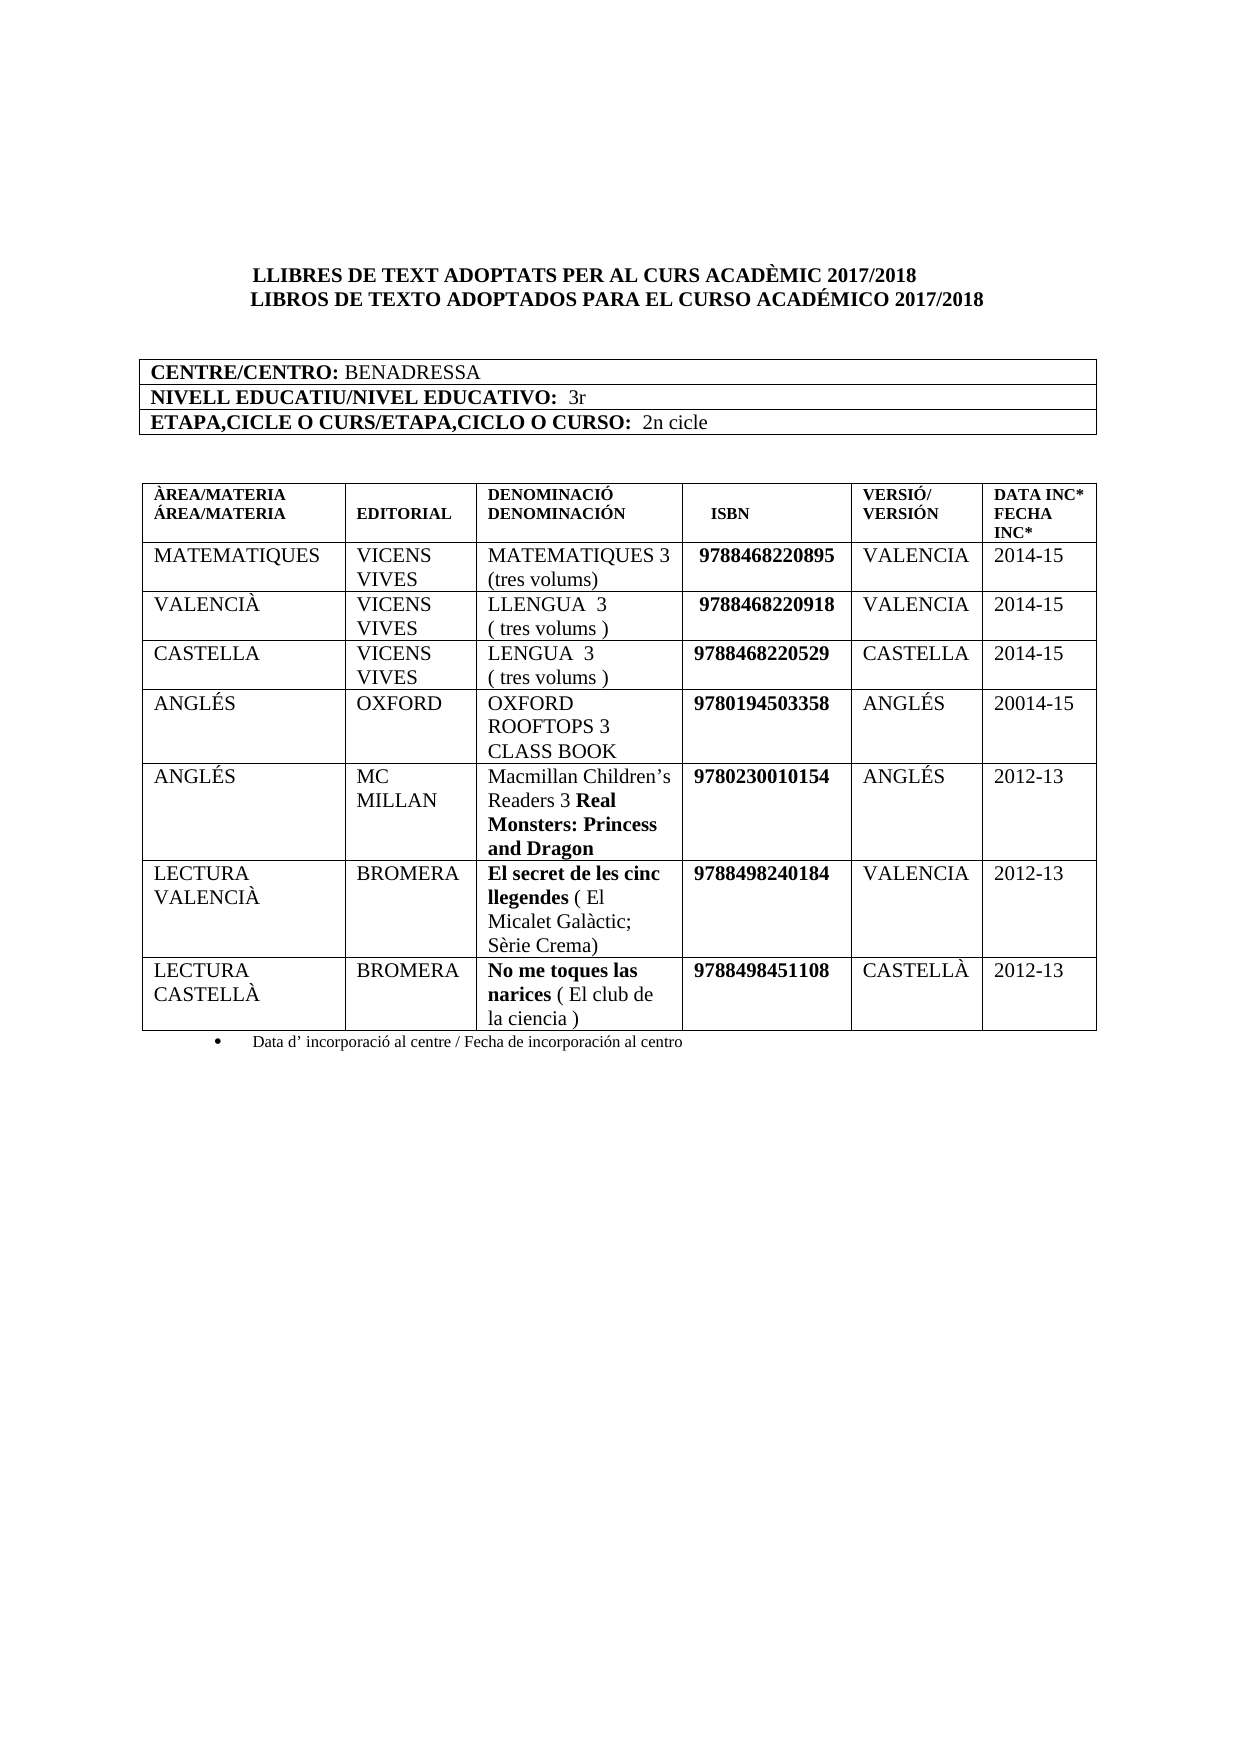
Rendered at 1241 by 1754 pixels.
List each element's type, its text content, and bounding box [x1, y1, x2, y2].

table_cell MATEMATIQUES [143, 543, 345, 591]
table_cell VICENS VIVES [346, 543, 476, 591]
table_cell BROMERA [346, 958, 476, 1030]
table_header EDITORIAL [346, 484, 476, 542]
table_cell CASTELLA [143, 641, 345, 689]
text LIBROS DE TEXTO ADOPTADOS PARA EL CURSO ACADÉMICO 2017/2018 [177, 287, 1063, 311]
table_cell CASTELLÀ [852, 958, 982, 1030]
table_cell MATEMATIQUES 3 (tres volums) [477, 543, 682, 591]
table_header ISBN [683, 484, 851, 542]
table_cell ANGLÉS [852, 764, 982, 860]
table_cell LECTURA CASTELLÀ [143, 958, 345, 1030]
table_cell CASTELLA [852, 641, 982, 689]
table_cell ANGLÉS [852, 690, 982, 763]
table_cell 9788498240184 [683, 861, 851, 957]
table_cell 2014-15 [983, 543, 1096, 591]
text LLIBRES DE TEXT ADOPTATS PER AL CURS ACADÈMIC 2017/2018 [177, 263, 1063, 287]
table_cell BROMERA [346, 861, 476, 957]
table_cell No me toques las narices ( El club de la ciencia ) [477, 958, 682, 1030]
table_cell LECTURA VALENCIÀ [143, 861, 345, 957]
table_cell 2012-13 [983, 861, 1096, 957]
table_cell VALENCIA [852, 543, 982, 591]
table_header CENTRE/CENTRO: BENADRESSA [140, 360, 1096, 384]
table_cell 20014-15 [983, 690, 1096, 763]
table_cell OXFORD ROOFTOPS 3 CLASS BOOK [477, 690, 682, 763]
table_cell OXFORD [346, 690, 476, 763]
table_header DENOMINACIÓ DENOMINACIÓN [477, 484, 682, 542]
list Data d’ incorporació al centre / Fecha de incorporación al centro [215, 1031, 1063, 1051]
table_cell VALENCIÀ [143, 592, 345, 640]
table_cell VALENCIA [852, 861, 982, 957]
table_cell ANGLÉS [143, 764, 345, 860]
table_cell 9788468220918 [683, 592, 851, 640]
table_cell 9788468220529 [683, 641, 851, 689]
table_cell 2014-15 [983, 592, 1096, 640]
table_cell NIVELL EDUCATIU/NIVEL EDUCATIVO: 3r [140, 385, 1096, 409]
table_cell Macmillan Children’s Readers 3 Real Monsters: Princess and Dragon [477, 764, 682, 860]
table_cell El secret de les cinc llegendes ( El Micalet Galàctic; Sèrie Crema) [477, 861, 682, 957]
table_header VERSIÓ/ VERSIÓN [852, 484, 982, 542]
table_cell ETAPA,CICLE O CURS/ETAPA,CICLO O CURSO: 2n cicle [140, 410, 1096, 434]
table_header ÀREA/MATERIA ÁREA/MATERIA [143, 484, 345, 542]
table_cell VICENS VIVES [346, 592, 476, 640]
table_cell 2014-15 [983, 641, 1096, 689]
table_cell MC MILLAN [346, 764, 476, 860]
table_cell 9788498451108 [683, 958, 851, 1030]
table_cell 2012-13 [983, 764, 1096, 860]
table_cell 9788468220895 [683, 543, 851, 591]
table_header DATA INC* FECHA INC* [983, 484, 1096, 542]
table_cell 9780194503358 [683, 690, 851, 763]
table_cell LLENGUA 3 ( tres volums ) [477, 592, 682, 640]
table_cell 2012-13 [983, 958, 1096, 1030]
table_cell VICENS VIVES [346, 641, 476, 689]
table_cell VALENCIA [852, 592, 982, 640]
table_cell LENGUA 3 ( tres volums ) [477, 641, 682, 689]
table_cell 9780230010154 [683, 764, 851, 860]
table_cell ANGLÉS [143, 690, 345, 763]
